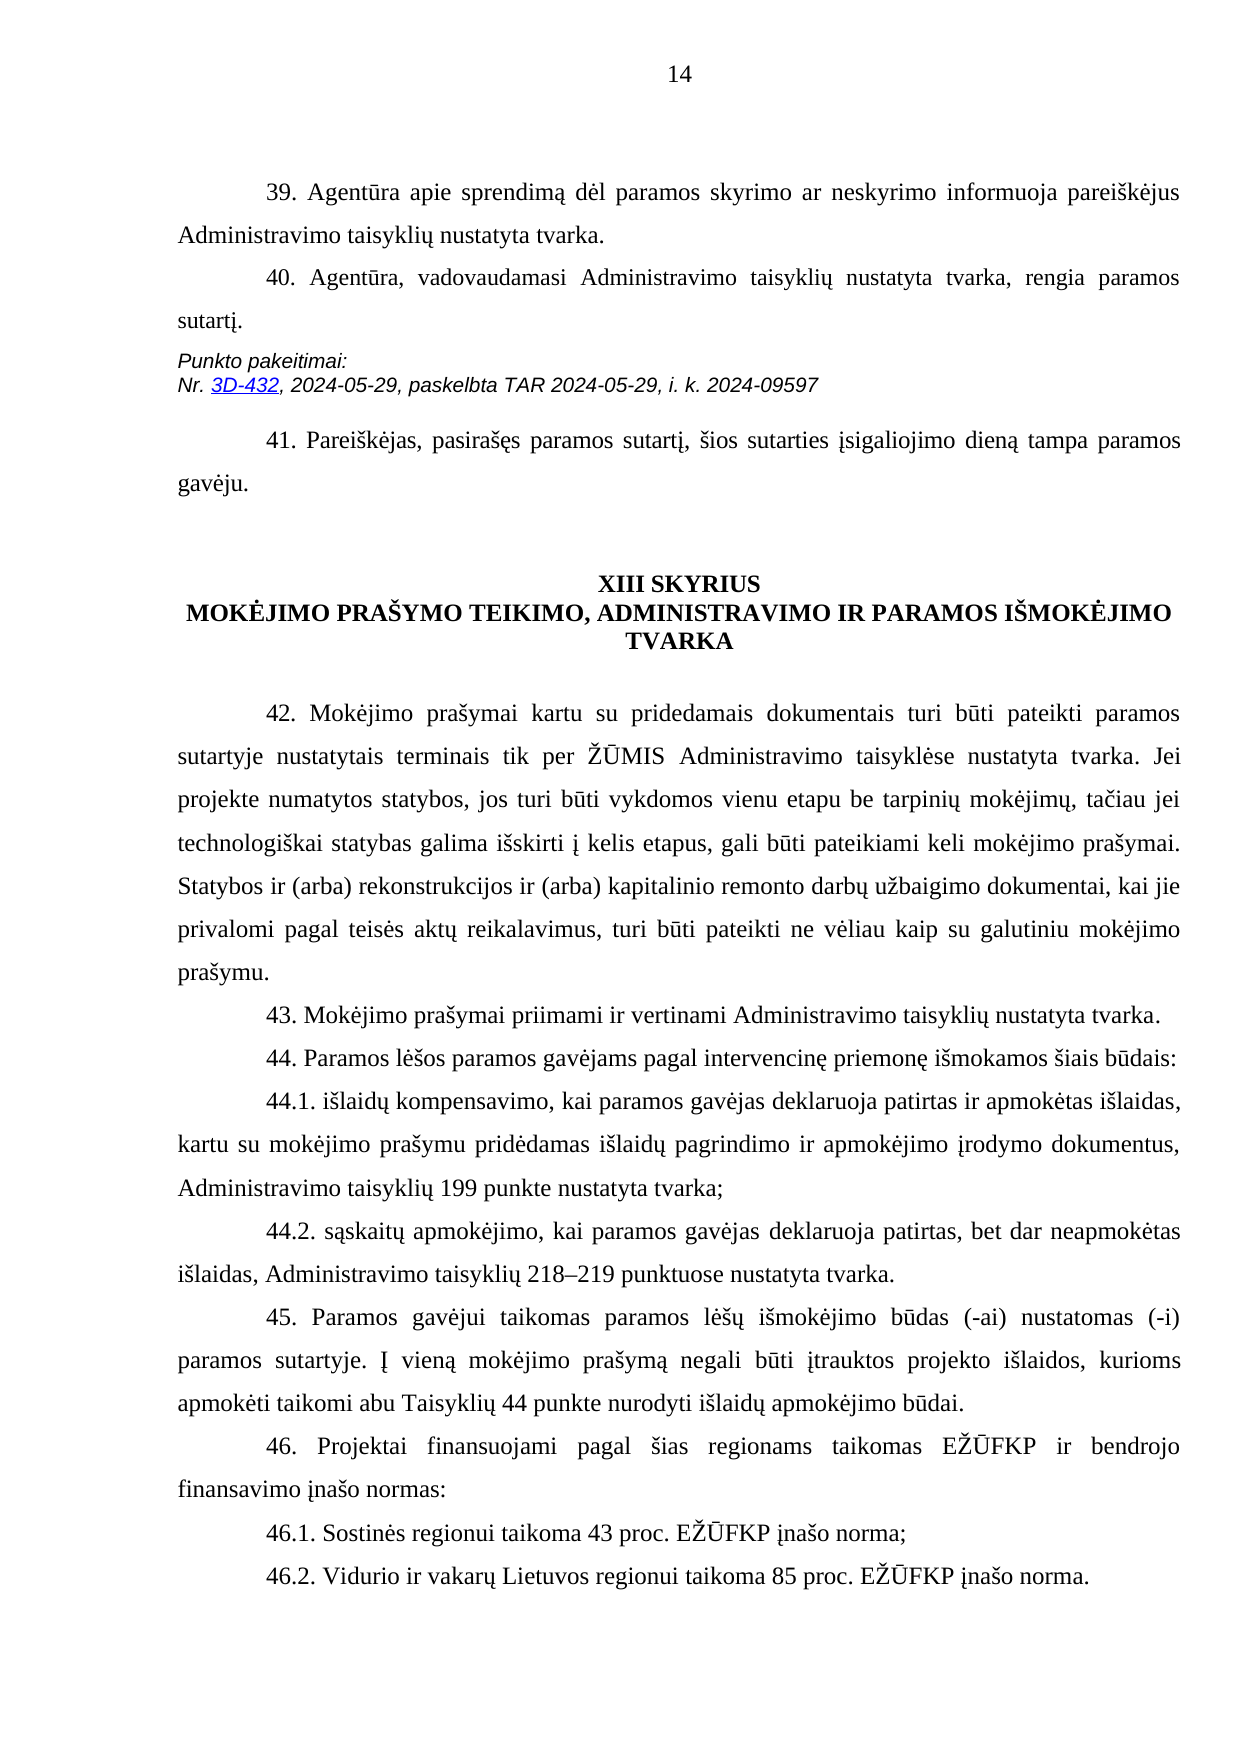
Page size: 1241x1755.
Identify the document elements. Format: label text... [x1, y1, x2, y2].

text Punkto pakeitimai: [177, 348, 1181, 372]
text 46.2. Vidurio ir vakarų Lietuvos regionui taikoma 85 proc. EŽŪFKP įnašo norma. [177, 1561, 1181, 1589]
text 39. Agentūra apie sprendimą dėl paramos skyrimo ar neskyrimo informuoja pareiškėjus Administravimo taisyklių nustatyta tvarka. [177, 177, 1181, 249]
text 44.2. sąskaitų apmokėjimo, kai paramos gavėjas deklaruoja patirtas, bet dar neapmokėtas išlaidas, Administravimo taisyklių 218–219 punktuose nustatyta tvarka. [177, 1216, 1181, 1288]
text 43. Mokėjimo prašymai priimami ir vertinami Administravimo taisyklių nustatyta tvarka. [177, 1000, 1181, 1029]
text 45. Paramos gavėjui taikomas paramos lėšų išmokėjimo būdas (-ai) nustatomas (-i) paramos sutartyje. Į vieną mokėjimo prašymą negali būti įtrauktos projekto išlaidos, kurioms apmokėti taikomi abu Taisyklių 44 punkte nurodyti išlaidų apmokėjimo būdai. [177, 1302, 1181, 1417]
text MOKĖJIMO PRAŠYMO TEIKIMO, ADMINISTRAVIMO IR PARAMOS IŠMOKĖJIMO TVARKA [177, 598, 1181, 655]
text Nr. 3D-432, 2024-05-29, paskelbta TAR 2024-05-29, i. k. 2024-09597 [177, 372, 1181, 396]
text 44. Paramos lėšos paramos gavėjams pagal intervencinę priemonę išmokamos šiais būdais: [177, 1043, 1181, 1072]
text 46.1. Sostinės regionui taikoma 43 proc. EŽŪFKP įnašo norma; [177, 1518, 1181, 1546]
text 44.1. išlaidų kompensavimo, kai paramos gavėjas deklaruoja patirtas ir apmokėtas išlaidas, kartu su mokėjimo prašymu pridėdamas išlaidų pagrindimo ir apmokėjimo įrodymo dokumentus, Administravimo taisyklių 199 punkte nustatyta tvarka; [177, 1086, 1181, 1201]
text 46. Projektai finansuojami pagal šias regionams taikomas EŽŪFKP ir bendrojo finansavimo įnašo normas: [177, 1431, 1181, 1503]
text 40. Agentūra, vadovaudamasi Administravimo taisyklių nustatyta tvarka, rengia paramos sutartį. [177, 263, 1181, 334]
text XIII SKYRIUS [177, 569, 1181, 598]
text 42. Mokėjimo prašymai kartu su pridedamais dokumentais turi būti pateikti paramos sutartyje nustatytais terminais tik per ŽŪMIS Administravimo taisyklėse nustatyta tvarka. Jei projekte numatytos statybos, jos turi būti vykdomos vienu etapu be tarpinių mokėjimų, tačiau jei technologiškai statybas galima išskirti į kelis etapus, gali būti pateikiami keli mokėjimo prašymai. Statybos ir (arba) rekonstrukcijos ir (arba) kapitalinio remonto darbų užbaigimo dokumentai, kai jie privalomi pagal teisės aktų reikalavimus, turi būti pateikti ne vėliau kaip su galutiniu mokėjimo prašymu. [177, 698, 1181, 986]
text 41. Pareiškėjas, pasirašęs paramos sutartį, šios sutarties įsigaliojimo dieną tampa paramos gavėju. [177, 425, 1181, 497]
